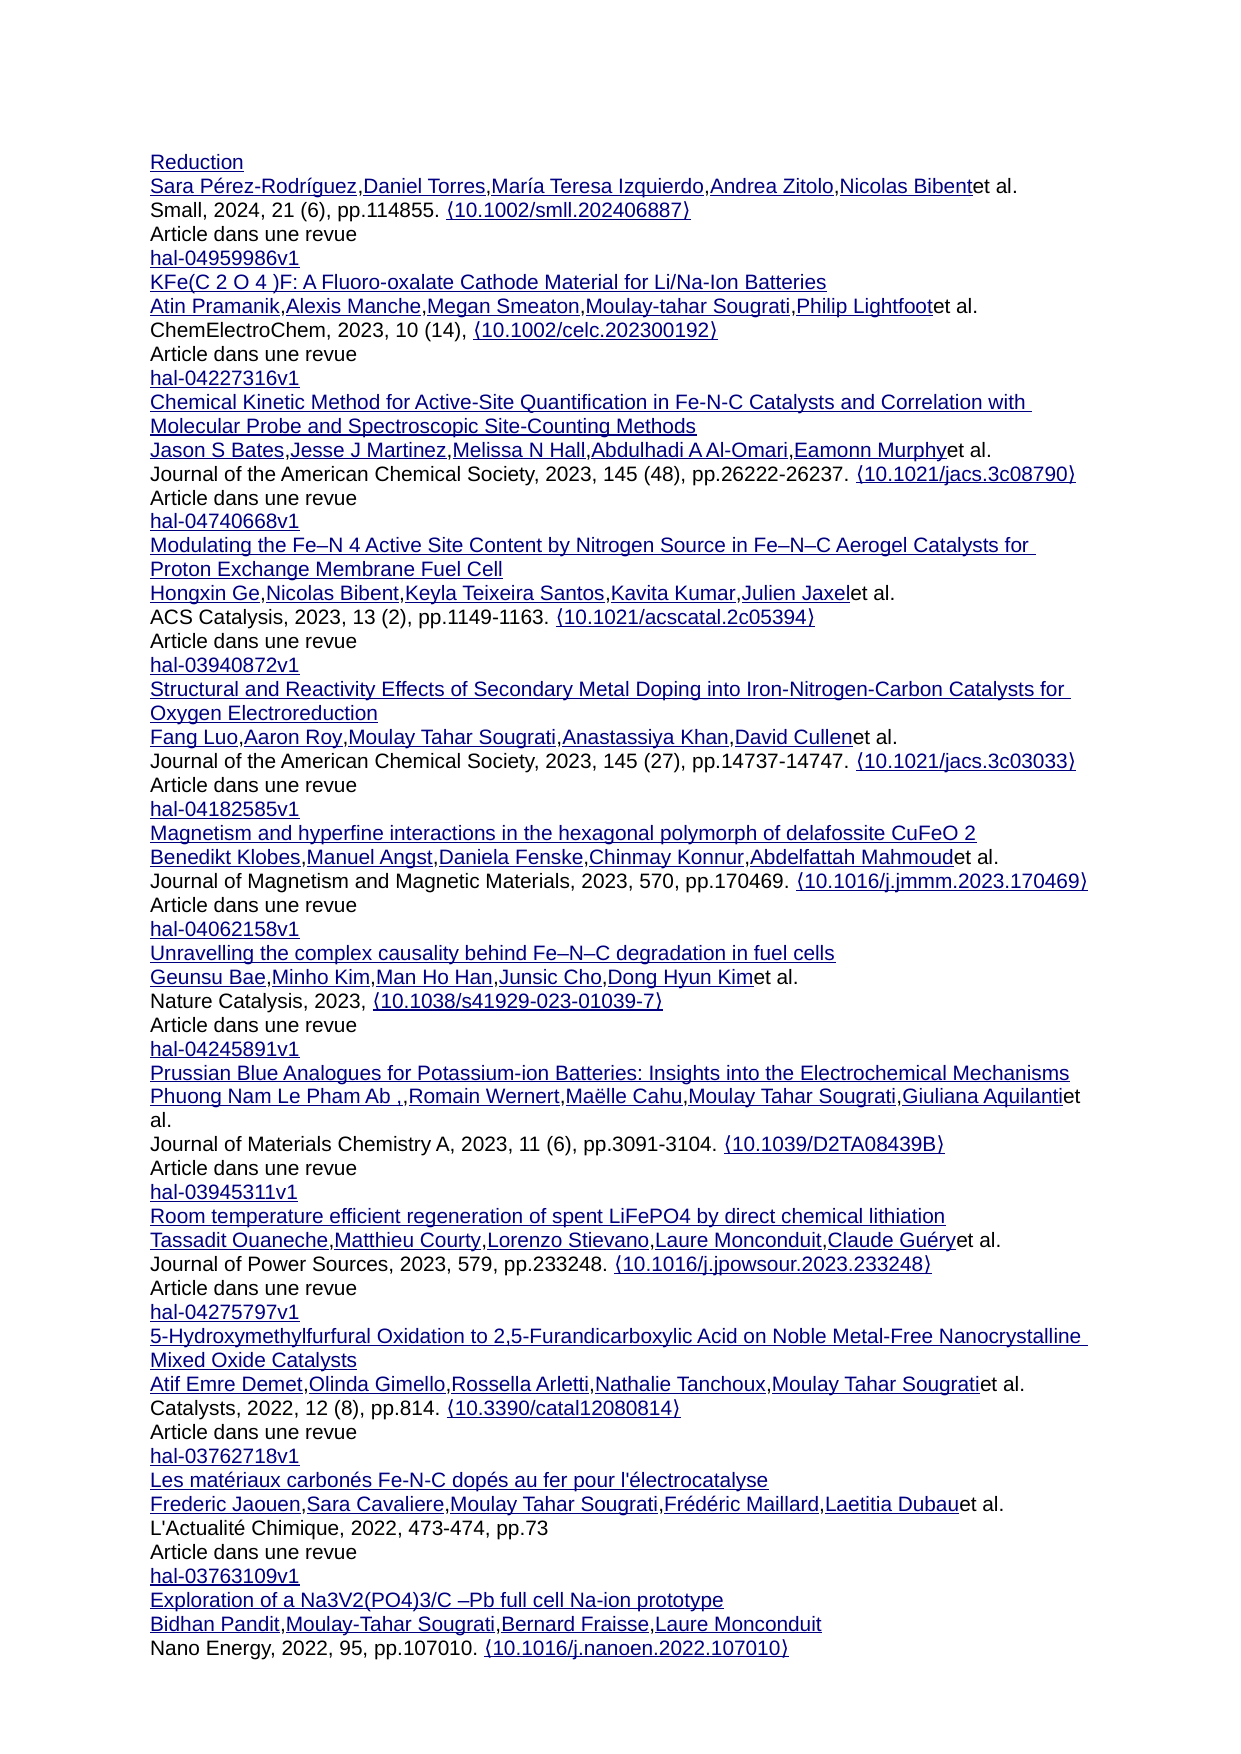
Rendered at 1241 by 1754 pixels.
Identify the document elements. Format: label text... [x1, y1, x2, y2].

table_cell Chemical Kinetic Method for Active-Site Quantification in Fe-N-C Catalysts and Correlation with Molecular Probe and Spectroscopic Site-Counting Methods Jason S Bates,Jesse J Martinez,Melissa N Hall,Abdulhadi A Al-Omari,Eamonn Murphyet al. Journal of the American Chemical Society, 2023, 145 (48), pp.26222-26237. ⟨10.1021/jacs.3c08790⟩ Article dans une revue hal-04740668v1 [150, 390, 1090, 533]
table_cell Room temperature efficient regeneration of spent LiFePO4 by direct chemical lithiation Tassadit Ouaneche,Matthieu Courty,Lorenzo Stievano,Laure Monconduit,Claude Guéryet al. Journal of Power Sources, 2023, 579, pp.233248. ⟨10.1016/j.jpowsour.2023.233248⟩ Article dans une revue hal-04275797v1 [150, 1204, 1090, 1324]
table_cell Unravelling the complex causality behind Fe–N–C degradation in fuel cells Geunsu Bae,Minho Kim,Man Ho Han,Junsic Cho,Dong Hyun Kimet al. Nature Catalysis, 2023, ⟨10.1038/s41929-023-01039-7⟩ Article dans une revue hal-04245891v1 [150, 941, 1090, 1060]
table_cell Modulating the Fe–N 4 Active Site Content by Nitrogen Source in Fe–N–C Aerogel Catalysts for Proton Exchange Membrane Fuel Cell Hongxin Ge,Nicolas Bibent,Keyla Teixeira Santos,Kavita Kumar,Julien Jaxelet al. ACS Catalysis, 2023, 13 (2), pp.1149-1163. ⟨10.1021/acscatal.2c05394⟩ Article dans une revue hal-03940872v1 [150, 533, 1090, 677]
table_cell Reduction Sara Pérez-Rodríguez,Daniel Torres,María Teresa Izquierdo,Andrea Zitolo,Nicolas Bibentet al. Small, 2024, 21 (6), pp.114855. ⟨10.1002/smll.202406887⟩ Article dans une revue hal-04959986v1 [150, 150, 1090, 270]
table_cell Les matériaux carbonés Fe-N-C dopés au fer pour l'électrocatalyse Frederic Jaouen,Sara Cavaliere,Moulay Tahar Sougrati,Frédéric Maillard,Laetitia Dubauet al. L'Actualité Chimique, 2022, 473-474, pp.73 Article dans une revue hal-03763109v1 [150, 1468, 1090, 1587]
table_cell KFe(C 2 O 4 )F: A Fluoro‐oxalate Cathode Material for Li/Na‐Ion Batteries Atin Pramanik,Alexis Manche,Megan Smeaton,Moulay‐tahar Sougrati,Philip Lightfootet al. ChemElectroChem, 2023, 10 (14), ⟨10.1002/celc.202300192⟩ Article dans une revue hal-04227316v1 [150, 270, 1090, 389]
table_cell Exploration of a Na3V2(PO4)3/C –Pb full cell Na-ion prototype Bidhan Pandit,Moulay-Tahar Sougrati,Bernard Fraisse,Laure Monconduit Nano Energy, 2022, 95, pp.107010. ⟨10.1016/j.nanoen.2022.107010⟩ [150, 1588, 1090, 1659]
table_cell Magnetism and hyperfine interactions in the hexagonal polymorph of delafossite CuFeO 2 Benedikt Klobes,Manuel Angst,Daniela Fenske,Chinmay Konnur,Abdelfattah Mahmoudet al. Journal of Magnetism and Magnetic Materials, 2023, 570, pp.170469. ⟨10.1016/j.jmmm.2023.170469⟩ Article dans une revue hal-04062158v1 [150, 821, 1090, 941]
table_cell Structural and Reactivity Effects of Secondary Metal Doping into Iron-Nitrogen-Carbon Catalysts for Oxygen Electroreduction Fang Luo,Aaron Roy,Moulay Tahar Sougrati,Anastassiya Khan,David Cullenet al. Journal of the American Chemical Society, 2023, 145 (27), pp.14737-14747. ⟨10.1021/jacs.3c03033⟩ Article dans une revue hal-04182585v1 [150, 677, 1090, 821]
table_cell Prussian Blue Analogues for Potassium-ion Batteries: Insights into the Electrochemical Mechanisms Phuong Nam Le Pham Ab ,,Romain Wernert,Maëlle Cahu,Moulay Tahar Sougrati,Giuliana Aquilantiet al. Journal of Materials Chemistry A, 2023, 11 (6), pp.3091-3104. ⟨10.1039/D2TA08439B⟩ Article dans une revue hal-03945311v1 [150, 1060, 1090, 1204]
table_cell 5-Hydroxymethylfurfural Oxidation to 2,5-Furandicarboxylic Acid on Noble Metal-Free Nanocrystalline Mixed Oxide Catalysts Atif Emre Demet,Olinda Gimello,Rossella Arletti,Nathalie Tanchoux,Moulay Tahar Sougratiet al. Catalysts, 2022, 12 (8), pp.814. ⟨10.3390/catal12080814⟩ Article dans une revue hal-03762718v1 [150, 1324, 1090, 1468]
